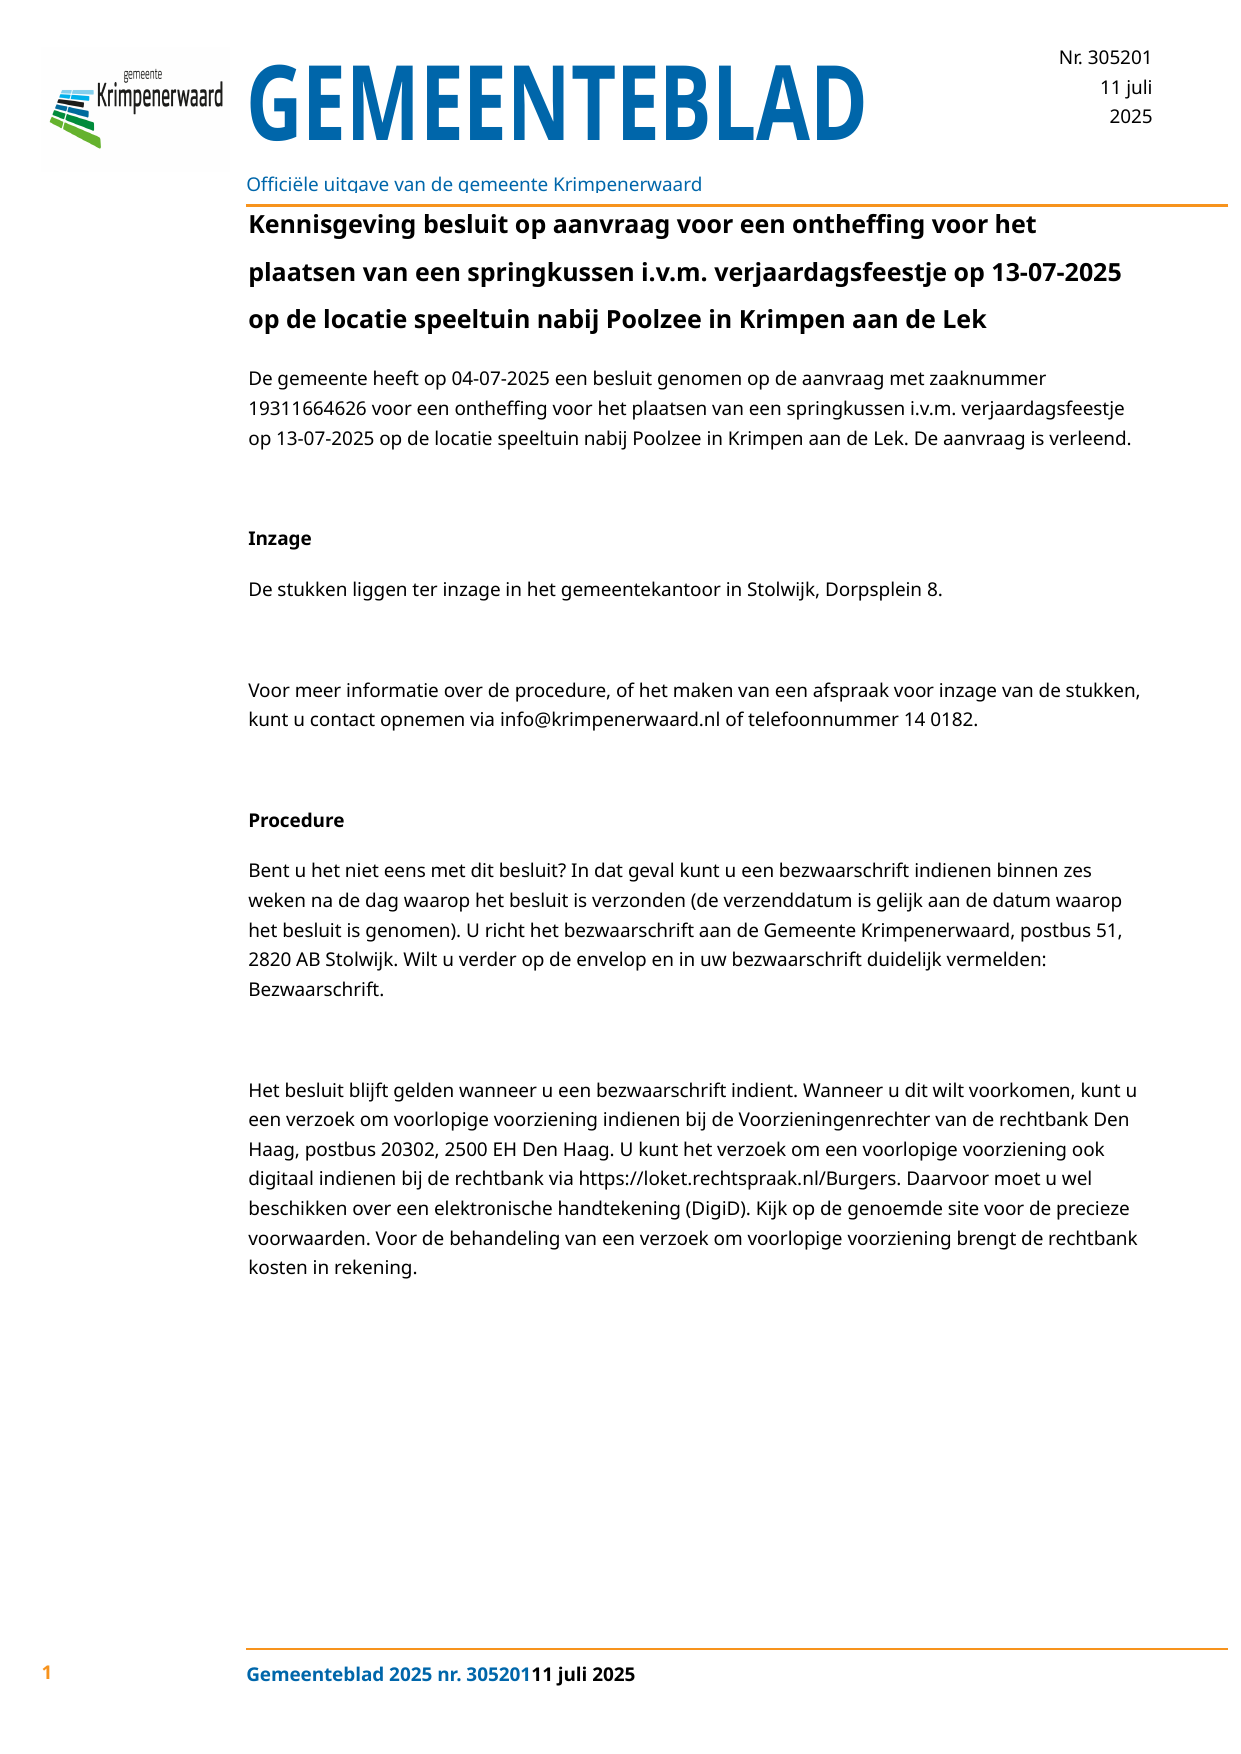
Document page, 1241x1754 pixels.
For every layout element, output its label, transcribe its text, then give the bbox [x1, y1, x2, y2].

text Voor meer informatie over de procedure, of het maken van een afspraak voor inzage van de stukken, kunt u contact opnemen via info@krimpenerwaard.nl of telefoonnummer 14 0182. [248, 677, 1152, 732]
text Procedure [248, 807, 1152, 833]
text Het besluit blijft gelden wanneer u een bezwaarschrift indient. Wanneer u dit wilt voorkomen, kunt u een verzoek om voorlopige voorziening indienen bij de Voorzieningenrechter van de rechtbank Den Haag, postbus 20302, 2500 EH Den Haag. U kunt het verzoek om een voorlopige voorziening ook digitaal indienen bij de rechtbank via https://loket.rechtspraak.nl/Burgers. Daarvoor moet u wel beschikken over een elektronische handtekening (DigiD). Kijk op de genoemde site voor de precieze voorwaarden. Voor de behandeling van een verzoek om voorlopige voorziening brengt de rechtbank kosten in rekening. [248, 1077, 1152, 1280]
text De gemeente heeft op 04-07-2025 een besluit genomen op de aanvraag met zaaknummer 19311664626 voor een ontheffing voor het plaatsen van een springkussen i.v.m. verjaardagsfeestje op 13-07-2025 op de locatie speeltuin nabij Poolzee in Krimpen aan de Lek. De aanvraag is verleend. [248, 366, 1152, 450]
text De stukken liggen ter inzage in het gemeentekantoor in Stolwijk, Dorpsplein 8. [248, 576, 1152, 602]
picture [41, 47, 231, 172]
text Bent u het niet eens met dit besluit? In dat geval kunt u een bezwaarschrift indienen binnen zes weken na de dag waarop het besluit is verzonden (de verzenddatum is gelijk aan de datum waarop het besluit is genomen). U richt het bezwaarschrift aan de Gemeente Krimpenerwaard, postbus 51, 2820 AB Stolwijk. Wilt u verder op de envelop en in uw bezwaarschrift duidelijk vermelden: Bezwaarschrift. [248, 858, 1152, 1002]
text Inzage [248, 526, 1152, 551]
text Kennisgeving besluit op aanvraag voor een ontheffing voor het plaatsen van een springkussen i.v.m. verjaardagsfeestje op 13-07-2025 op de locatie speeltuin nabij Poolzee in Krimpen aan de Lek [248, 207, 1152, 336]
